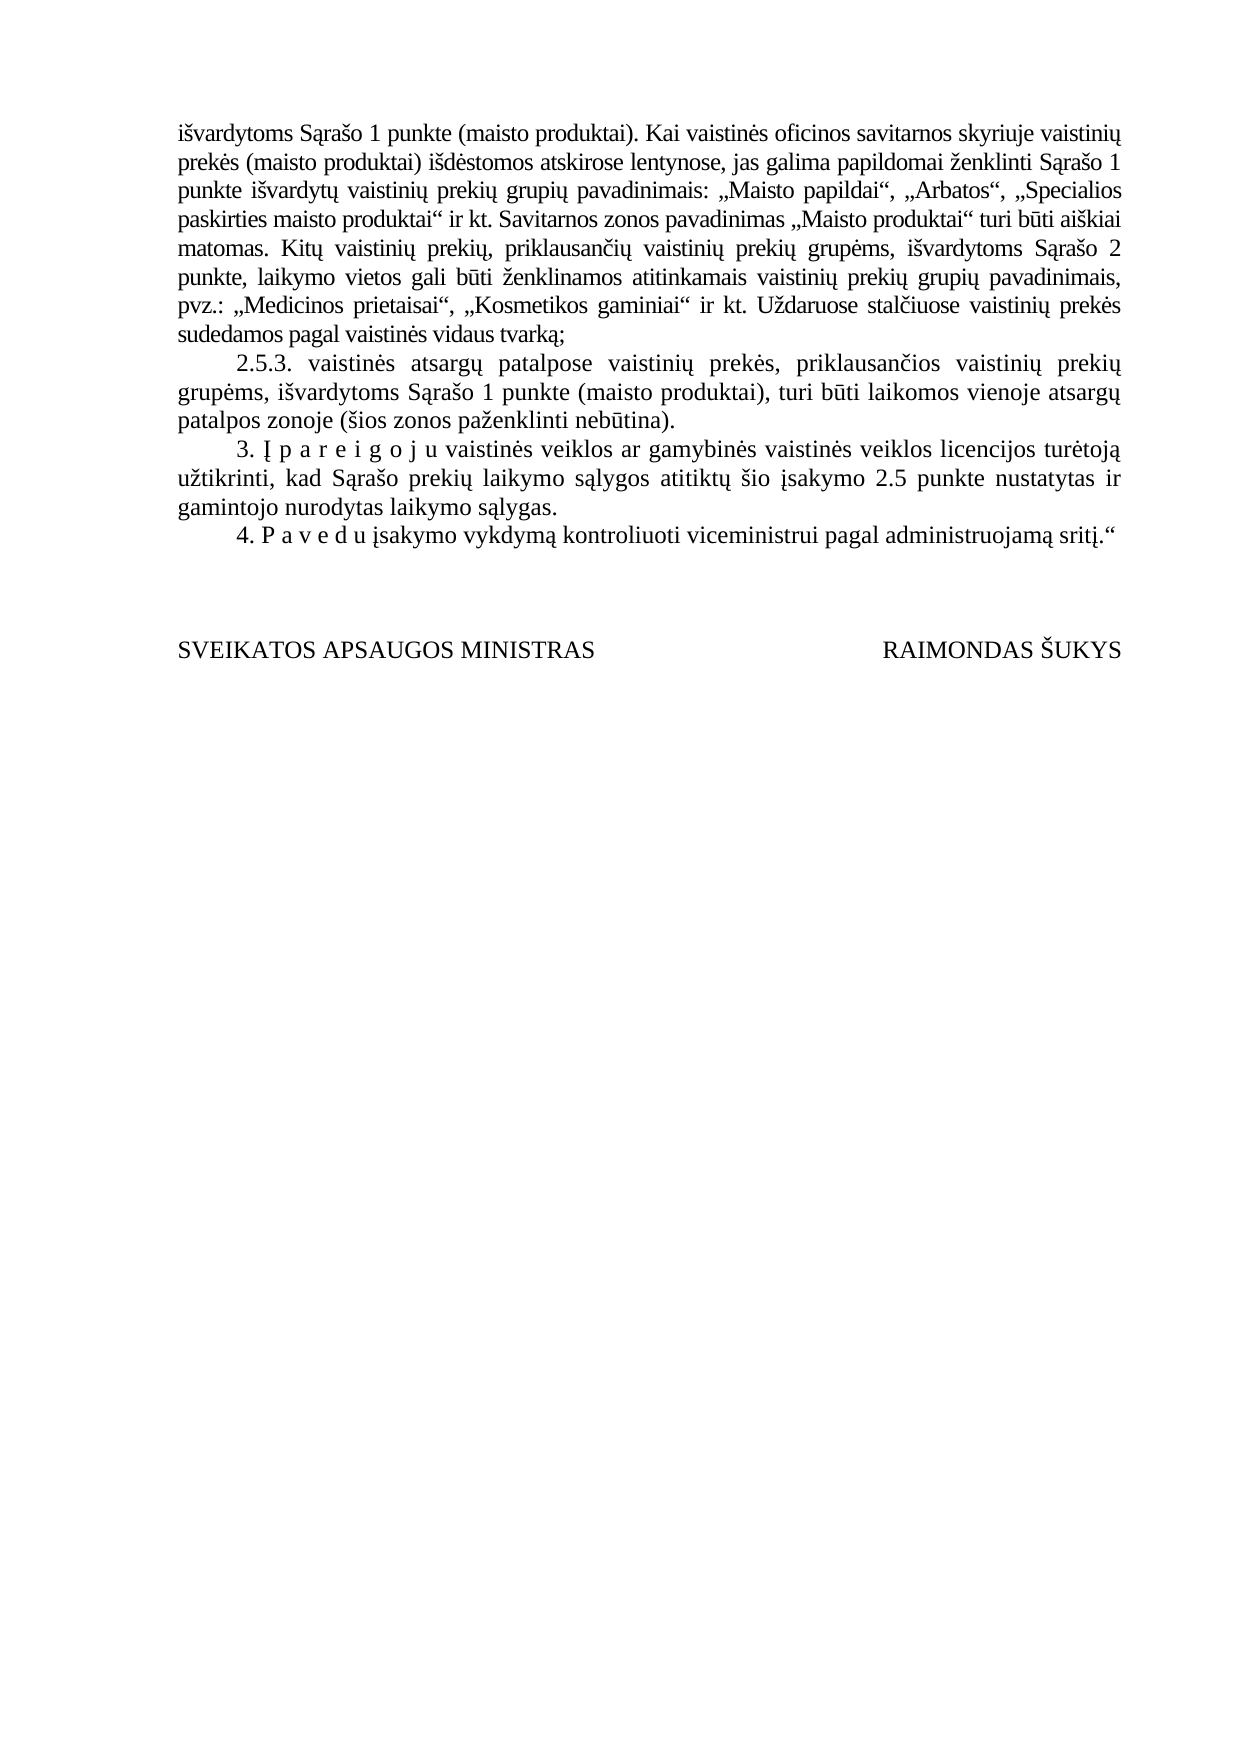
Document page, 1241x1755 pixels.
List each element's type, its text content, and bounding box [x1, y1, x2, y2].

text 2.5.3. vaistinės atsargų patalpose vaistinių prekės, priklausančios vaistinių prekių grupėms, išvardytoms Sąrašo 1 punkte (maisto produktai), turi būti laikomos vienoje atsargų patalpos zonoje (šios zonos paženklinti nebūtina). [177, 348, 1122, 434]
text 4. P a v e d u įsakymo vykdymą kontroliuoti viceministrui pagal administruojamą sritį.“ [177, 521, 1122, 549]
text išvardytoms Sąrašo 1 punkte (maisto produktai). Kai vaistinės oficinos savitarnos skyriuje vaistinių prekės (maisto produktai) išdėstomos atskirose lentynose, jas galima papildomai ženklinti Sąrašo 1 punkte išvardytų vaistinių prekių grupių pavadinimais: „Maisto papildai“, „Arbatos“, „Specialios paskirties maisto produktai“ ir kt. Savitarnos zonos pavadinimas „Maisto produktai“ turi būti aiškiai matomas. Kitų vaistinių prekių, priklausančių vaistinių prekių grupėms, išvardytoms Sąrašo 2 punkte, laikymo vietos gali būti ženklinamos atitinkamais vaistinių prekių grupių pavadinimais, pvz.: „Medicinos prietaisai“, „Kosmetikos gaminiai“ ir kt. Uždaruose stalčiuose vaistinių prekės sudedamos pagal vaistinės vidaus tvarką; [177, 118, 1122, 348]
text 3. Į p a r e i g o j u vaistinės veiklos ar gamybinės vaistinės veiklos licencijos turėtoją užtikrinti, kad Sąrašo prekių laikymo sąlygos atitiktų šio įsakymo 2.5 punkte nustatytas ir gamintojo nurodytas laikymo sąlygas. [177, 434, 1122, 521]
text SVEIKATOS APSAUGOS MINISTRAS RAIMONDAS ŠUKYS [177, 636, 1122, 664]
